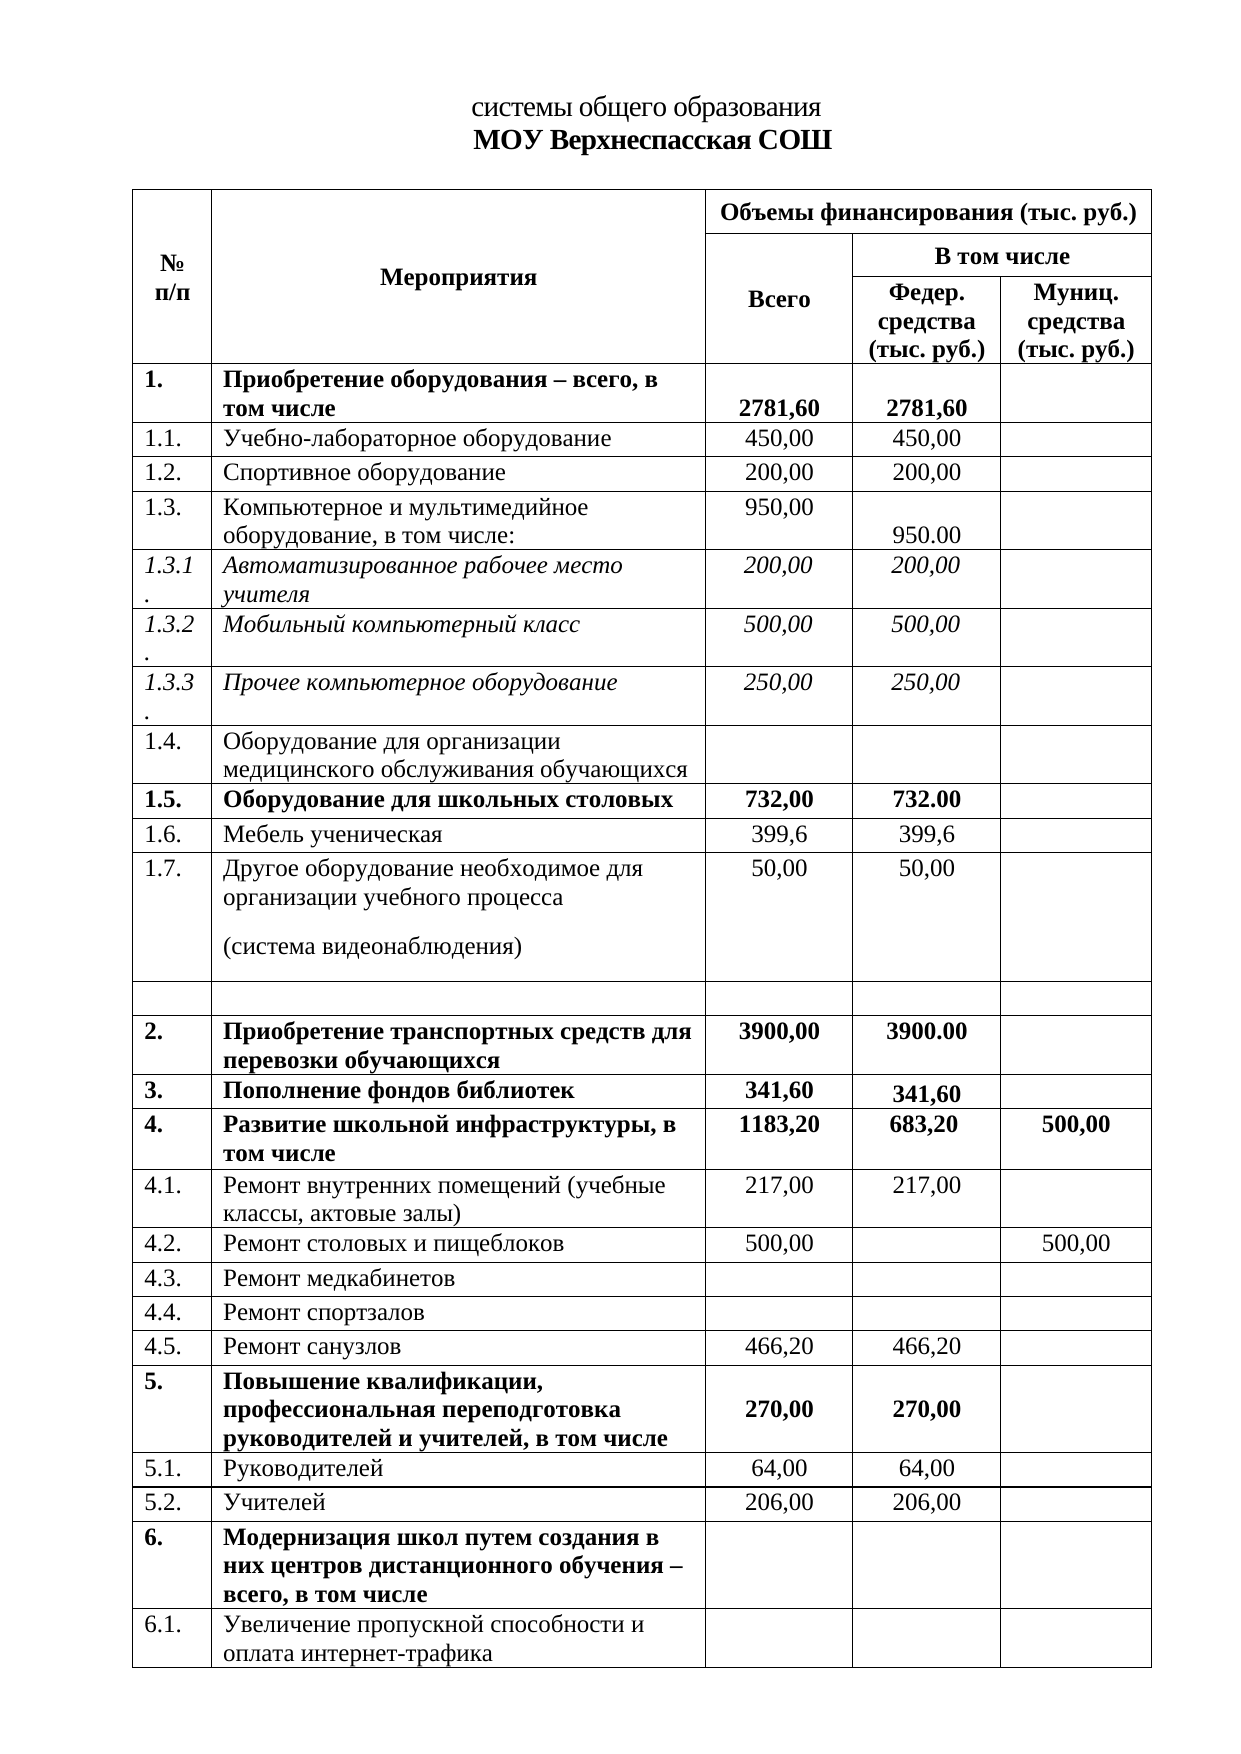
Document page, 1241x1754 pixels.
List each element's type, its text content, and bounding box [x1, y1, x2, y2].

table_cell [853, 1263, 1000, 1296]
table_cell 1.2. [133, 457, 211, 491]
table_cell [853, 726, 1000, 783]
table_cell [1001, 492, 1151, 549]
table_cell [1001, 1016, 1151, 1074]
table_cell 200,00 [706, 457, 852, 491]
table_cell [853, 982, 1000, 1015]
table_cell 1.6. [133, 819, 211, 852]
table_cell 1183,20 [706, 1109, 852, 1169]
table_header № п/п [133, 190, 211, 363]
table_cell 341,60 [853, 1075, 1000, 1108]
table_cell [1001, 1170, 1151, 1227]
table_cell [706, 1297, 852, 1330]
table_cell [853, 1609, 1000, 1667]
table_cell [1001, 784, 1151, 818]
table_cell 5.1. [133, 1453, 211, 1486]
table_cell 6.1. [133, 1609, 211, 1667]
table_cell 1.3.3. [133, 667, 211, 725]
table_cell Ремонт внутренних помещений (учебные классы, актовые залы) [212, 1170, 705, 1227]
table_cell 206,00 [706, 1488, 852, 1521]
table_header Мероприятия [212, 190, 705, 363]
table_cell 1.5. [133, 784, 211, 818]
table_cell [1001, 667, 1151, 725]
table_cell В том числе [853, 234, 1151, 276]
table_cell 399,6 [706, 819, 852, 852]
table_cell [1001, 1075, 1151, 1108]
table_cell Оборудование для школьных столовых [212, 784, 705, 818]
table_cell 466,20 [853, 1331, 1000, 1365]
table_cell [853, 1297, 1000, 1330]
table_cell 683,20 [853, 1109, 1000, 1169]
table_cell 500,00 [1001, 1109, 1151, 1169]
table_cell 2781,60 [853, 364, 1000, 422]
table_cell 466,20 [706, 1331, 852, 1365]
table_cell Руководителей [212, 1453, 705, 1486]
table_cell 270,00 [706, 1366, 852, 1452]
table_cell Повышение квалификации, профессиональная переподготовка руководителей и учителей, в том числе [212, 1366, 705, 1452]
table_cell [1001, 726, 1151, 783]
table_cell 3. [133, 1075, 211, 1108]
table_cell 1.3. [133, 492, 211, 549]
table_cell 1.4. [133, 726, 211, 783]
table_cell 50,00 [706, 853, 852, 981]
table_cell Увеличение пропускной способности и оплата интернет-трафика [212, 1609, 705, 1667]
table_cell 450,00 [853, 423, 1000, 456]
table_cell 1.1. [133, 423, 211, 456]
table_cell Приобретение оборудования – всего, в том числе [212, 364, 705, 422]
table_cell 250,00 [706, 667, 852, 725]
table_cell Оборудование для организации медицинского обслуживания обучающихся [212, 726, 705, 783]
table_cell 4. [133, 1109, 211, 1169]
table_cell 450,00 [706, 423, 852, 456]
table_cell Компьютерное и мультимедийное оборудование, в том числе: [212, 492, 705, 549]
table_cell [853, 1228, 1000, 1262]
table_cell [1001, 609, 1151, 666]
table_cell 500,00 [706, 609, 852, 666]
table_cell 6. [133, 1522, 211, 1608]
table_header Объемы финансирования (тыс. руб.) [706, 190, 1151, 233]
table_cell Пополнение фондов библиотек [212, 1075, 705, 1108]
table_cell 4.2. [133, 1228, 211, 1262]
table_cell 950,00 [706, 492, 852, 549]
table_cell 4.4. [133, 1297, 211, 1330]
table_cell 399,6 [853, 819, 1000, 852]
table_cell [706, 982, 852, 1015]
table_cell 50,00 [853, 853, 1000, 981]
table_cell 732,00 [706, 784, 852, 818]
table_cell [853, 1522, 1000, 1608]
table_cell Мобильный компьютерный класс [212, 609, 705, 666]
table_cell 64,00 [853, 1453, 1000, 1486]
table_cell Муниц. средства (тыс. руб.) [1001, 277, 1151, 363]
table_cell Всего [706, 234, 852, 363]
table_cell 1.3.2. [133, 609, 211, 666]
table_cell Развитие школьной инфраструктуры, в том числе [212, 1109, 705, 1169]
table_cell 4.5. [133, 1331, 211, 1365]
table_cell Автоматизированное рабочее место учителя [212, 550, 705, 608]
table_cell 500,00 [706, 1228, 852, 1262]
table_cell Учителей [212, 1488, 705, 1521]
table_cell 1. [133, 364, 211, 422]
table_cell 3900,00 [706, 1016, 852, 1074]
table_cell 3900.00 [853, 1016, 1000, 1074]
table_cell [706, 1609, 852, 1667]
table_cell 206,00 [853, 1488, 1000, 1521]
table_cell 200,00 [706, 550, 852, 608]
table_cell [1001, 1263, 1151, 1296]
table_cell [1001, 364, 1151, 422]
table_cell [1001, 819, 1151, 852]
text МОУ Верхнеспасская СОШ [133, 122, 1167, 156]
table_cell [133, 982, 211, 1015]
table_cell 1.7. [133, 853, 211, 981]
table_cell [1001, 1331, 1151, 1365]
table_cell [1001, 550, 1151, 608]
table_cell Модернизация школ путем создания в них центров дистанционного обучения – всего, в том числе [212, 1522, 705, 1608]
table_cell [706, 1522, 852, 1608]
table_cell [1001, 1297, 1151, 1330]
table_cell 2. [133, 1016, 211, 1074]
table_cell 217,00 [853, 1170, 1000, 1227]
table_cell 4.1. [133, 1170, 211, 1227]
table_cell [706, 726, 852, 783]
table_cell Ремонт санузлов [212, 1331, 705, 1365]
table_cell [212, 982, 705, 1015]
table_cell Ремонт спортзалов [212, 1297, 705, 1330]
table_cell Другое оборудование необходимое для организации учебного процесса (система видеонаблюдения) [212, 853, 705, 981]
table_cell 250,00 [853, 667, 1000, 725]
table_cell [1001, 982, 1151, 1015]
table_cell [706, 1263, 852, 1296]
table_cell 200,00 [853, 457, 1000, 491]
table_cell 217,00 [706, 1170, 852, 1227]
table_cell 4.3. [133, 1263, 211, 1296]
table_cell Федер. средства (тыс. руб.) [853, 277, 1000, 363]
table_cell [1001, 1609, 1151, 1667]
text системы общего образования [133, 89, 1167, 122]
table_cell 732.00 [853, 784, 1000, 818]
table_cell [1001, 1522, 1151, 1608]
table_cell [1001, 423, 1151, 456]
table_cell 1.3.1. [133, 550, 211, 608]
table_cell 500,00 [853, 609, 1000, 666]
table_cell Прочее компьютерное оборудование [212, 667, 705, 725]
table_cell 64,00 [706, 1453, 852, 1486]
table_cell [1001, 853, 1151, 981]
table_cell [1001, 1453, 1151, 1486]
table_cell Приобретение транспортных средств для перевозки обучающихся [212, 1016, 705, 1074]
table_cell [1001, 457, 1151, 491]
table_cell Мебель ученическая [212, 819, 705, 852]
table_cell 270,00 [853, 1366, 1000, 1452]
table_cell 5. [133, 1366, 211, 1452]
table_cell 950.00 [853, 492, 1000, 549]
table_cell [1001, 1488, 1151, 1521]
table_cell 200,00 [853, 550, 1000, 608]
table_cell Ремонт медкабинетов [212, 1263, 705, 1296]
table_cell 341,60 [706, 1075, 852, 1108]
table_cell Учебно-лабораторное оборудование [212, 423, 705, 456]
table_cell Спортивное оборудование [212, 457, 705, 491]
table_cell Ремонт столовых и пищеблоков [212, 1228, 705, 1262]
table_cell 5.2. [133, 1488, 211, 1521]
table_cell 2781,60 [706, 364, 852, 422]
table_cell 500,00 [1001, 1228, 1151, 1262]
table_cell [1001, 1366, 1151, 1452]
